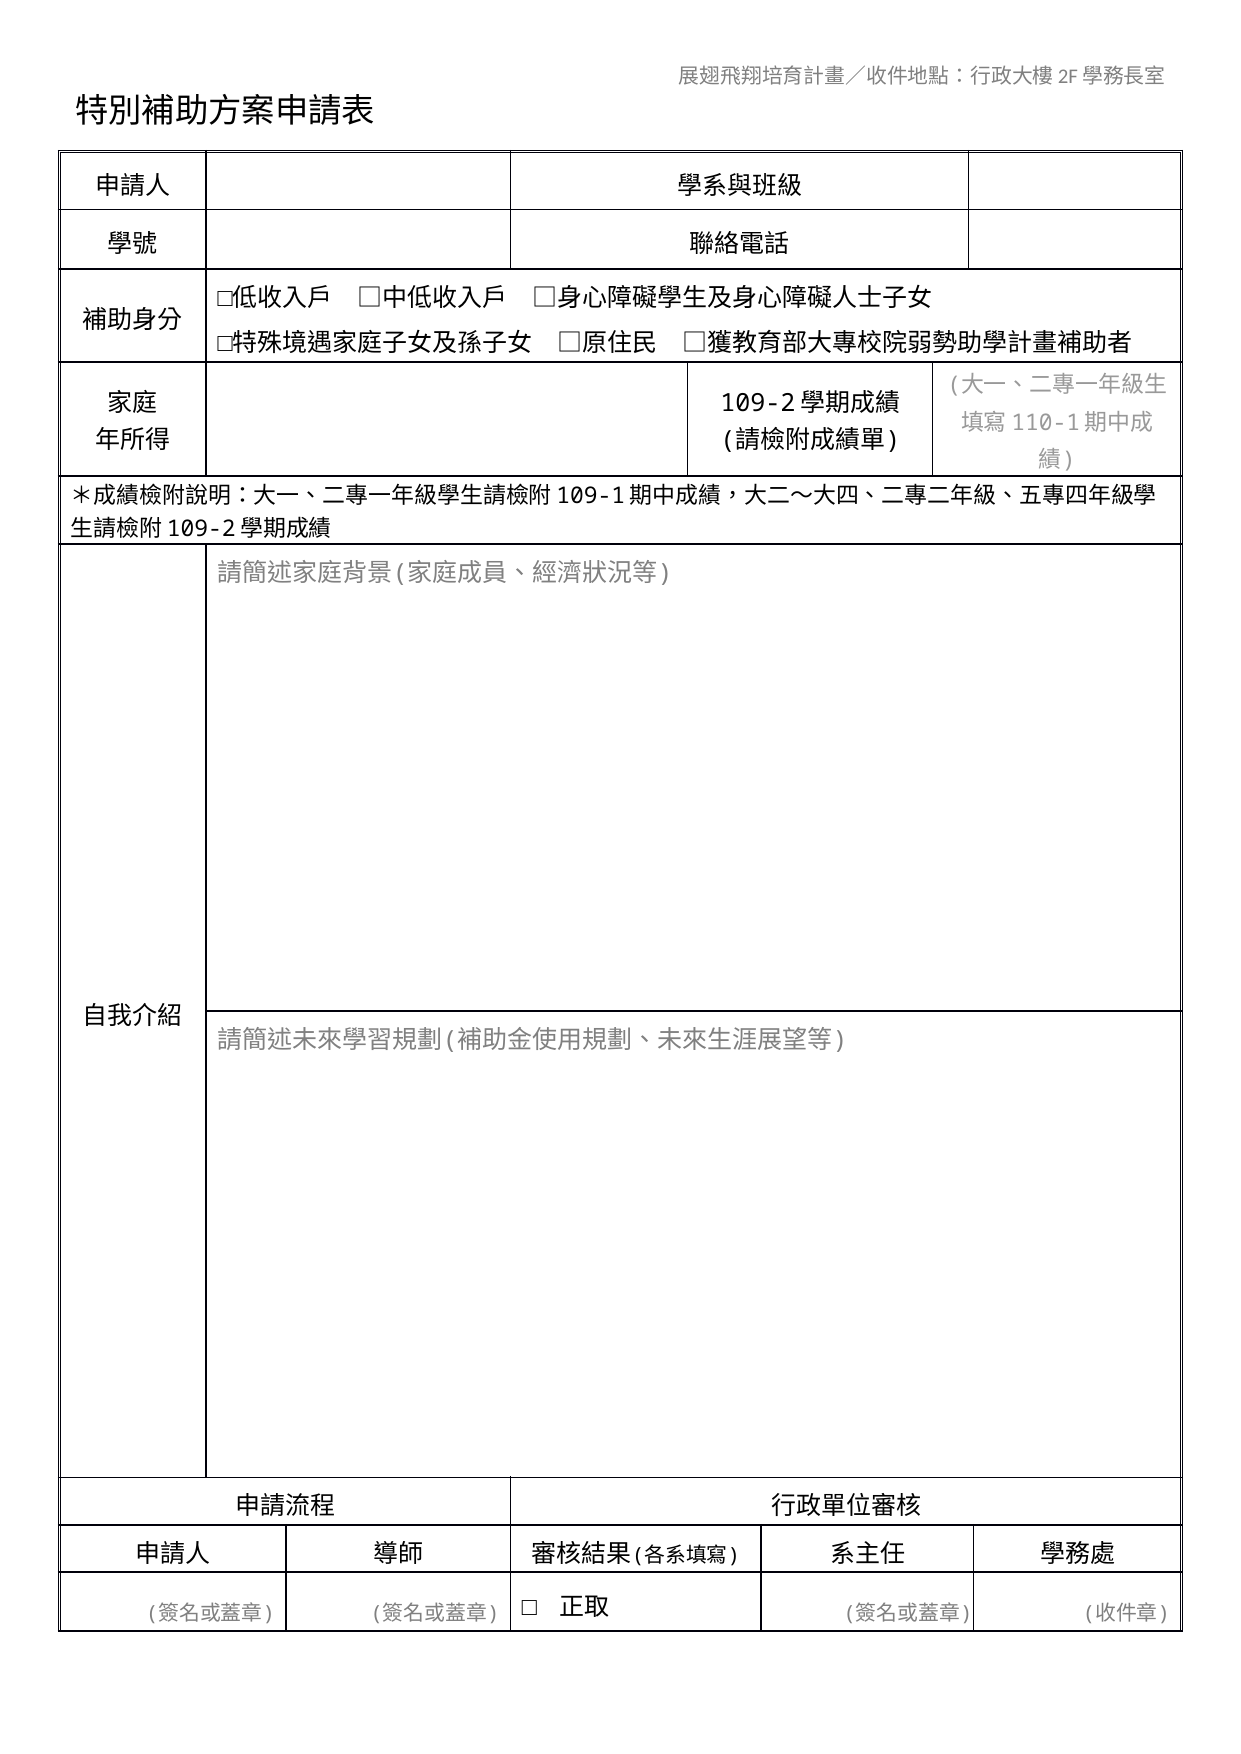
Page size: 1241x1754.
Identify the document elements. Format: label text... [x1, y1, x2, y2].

table_cell 審核結果(各系填寫) [511, 1526, 760, 1571]
table_cell 學務處 [974, 1526, 1180, 1571]
table_cell 補助身分 [61, 270, 205, 361]
table_cell 學號 [61, 210, 205, 268]
table_cell (簽名或蓋章) [287, 1573, 510, 1630]
table_cell 申請人 [61, 1526, 285, 1571]
table_cell 導師 [287, 1526, 510, 1571]
table_cell □低收入戶 □中低收入戶 □身心障礙學生及身心障礙人士子女 □特殊境遇家庭子女及孫子女 □原住民 □獲教育部大專校院弱勢助學計畫補助者 [207, 270, 1180, 361]
table_cell 行政單位審核 [511, 1478, 1180, 1524]
table_cell (簽名或蓋章) [762, 1573, 973, 1630]
table_cell 系主任 [762, 1526, 973, 1571]
table_cell 請簡述家庭背景(家庭成員、經濟狀況等) [207, 545, 1180, 1010]
table_cell 家庭 年所得 [61, 363, 205, 475]
table_cell 申請流程 [61, 1478, 510, 1524]
table_cell 聯絡電話 [511, 210, 968, 268]
table_header 申請人 [61, 153, 205, 209]
table_cell [207, 210, 510, 268]
table_cell [969, 210, 1180, 268]
text 特別補助方案申請表 [75, 89, 1165, 131]
table_cell ＊成績檢附說明：大一、二專一年級學生請檢附109-1期中成績，大二～大四、二專二年級、五專四年級學生請檢附109-2學期成績 [61, 477, 1180, 543]
table_cell 正取 [511, 1573, 760, 1630]
table_cell 請簡述未來學習規劃(補助金使用規劃、未來生涯展望等) [207, 1012, 1180, 1476]
table_cell (大一、二專一年級生填寫110-1期中成績) [933, 363, 1180, 475]
table_header [207, 153, 510, 209]
table_header 學系與班級 [511, 153, 968, 209]
table_cell (收件章) [974, 1573, 1180, 1630]
table_cell 自我介紹 [61, 545, 205, 1476]
table_cell 109-2學期成績 (請檢附成績單) [688, 363, 932, 475]
table_cell (請依所知現況填寫) [207, 363, 687, 475]
table_header [969, 153, 1180, 209]
table_cell (簽名或蓋章) [61, 1573, 285, 1630]
